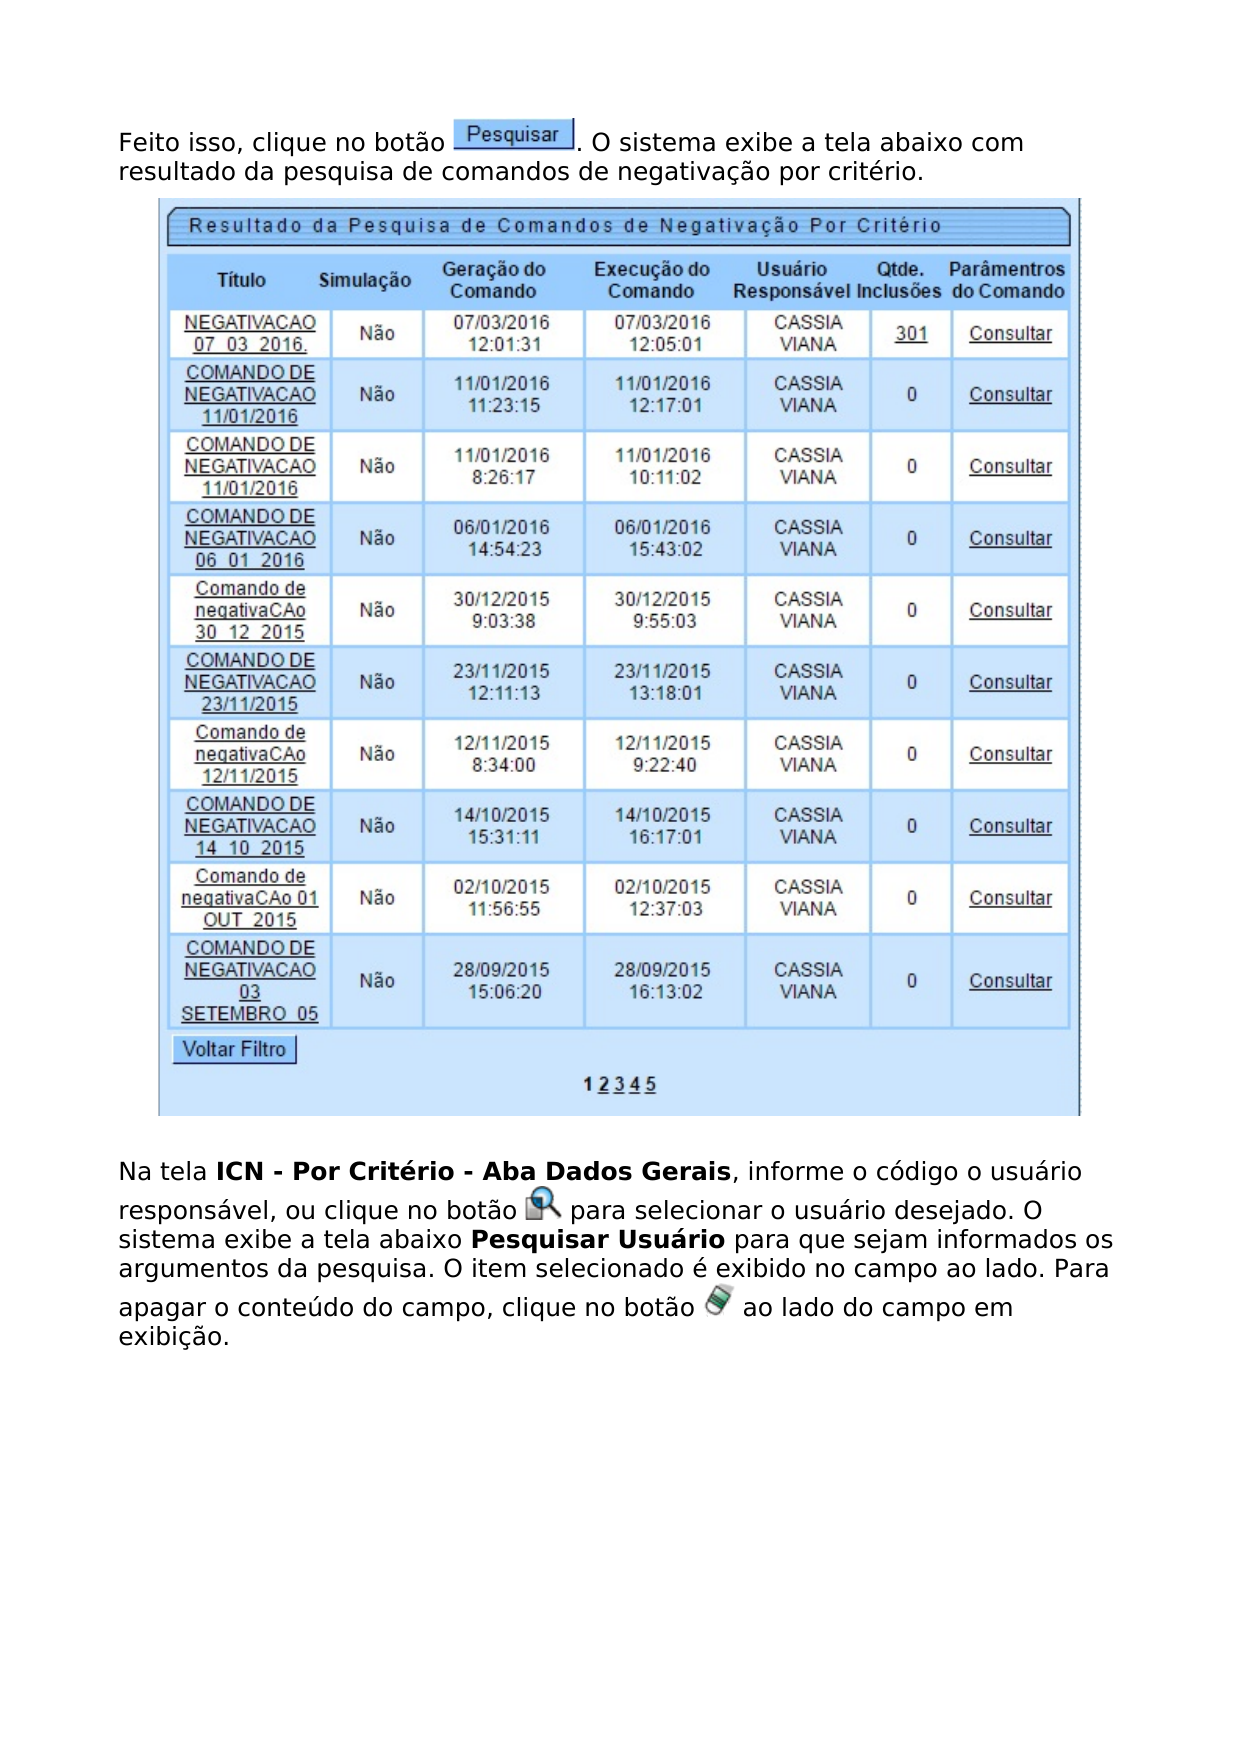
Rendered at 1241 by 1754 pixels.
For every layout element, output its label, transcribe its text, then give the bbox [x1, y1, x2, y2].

picture [158, 198, 1082, 1116]
picture [525, 1186, 562, 1220]
text Na tela ICN - Por Critério - Aba Dados Gerais, informe o código o usuário responsável, ou clique no botão para selecionar o usuário desejado. O sistema exibe a tela abaixo Pesquisar Usuário para que sejam informados os argumentos da pesquisa. O item selecionado é exibido no campo ao lado. Para apagar o conteúdo do campo, clique no botão ao lado do campo em exibição. [118, 1157, 1122, 1352]
picture [703, 1283, 735, 1317]
text Feito isso, clique no botão . O sistema exibe a tela abaixo com resultado da pesquisa de comandos de negativação por critério. [118, 118, 1122, 186]
picture [453, 118, 576, 151]
